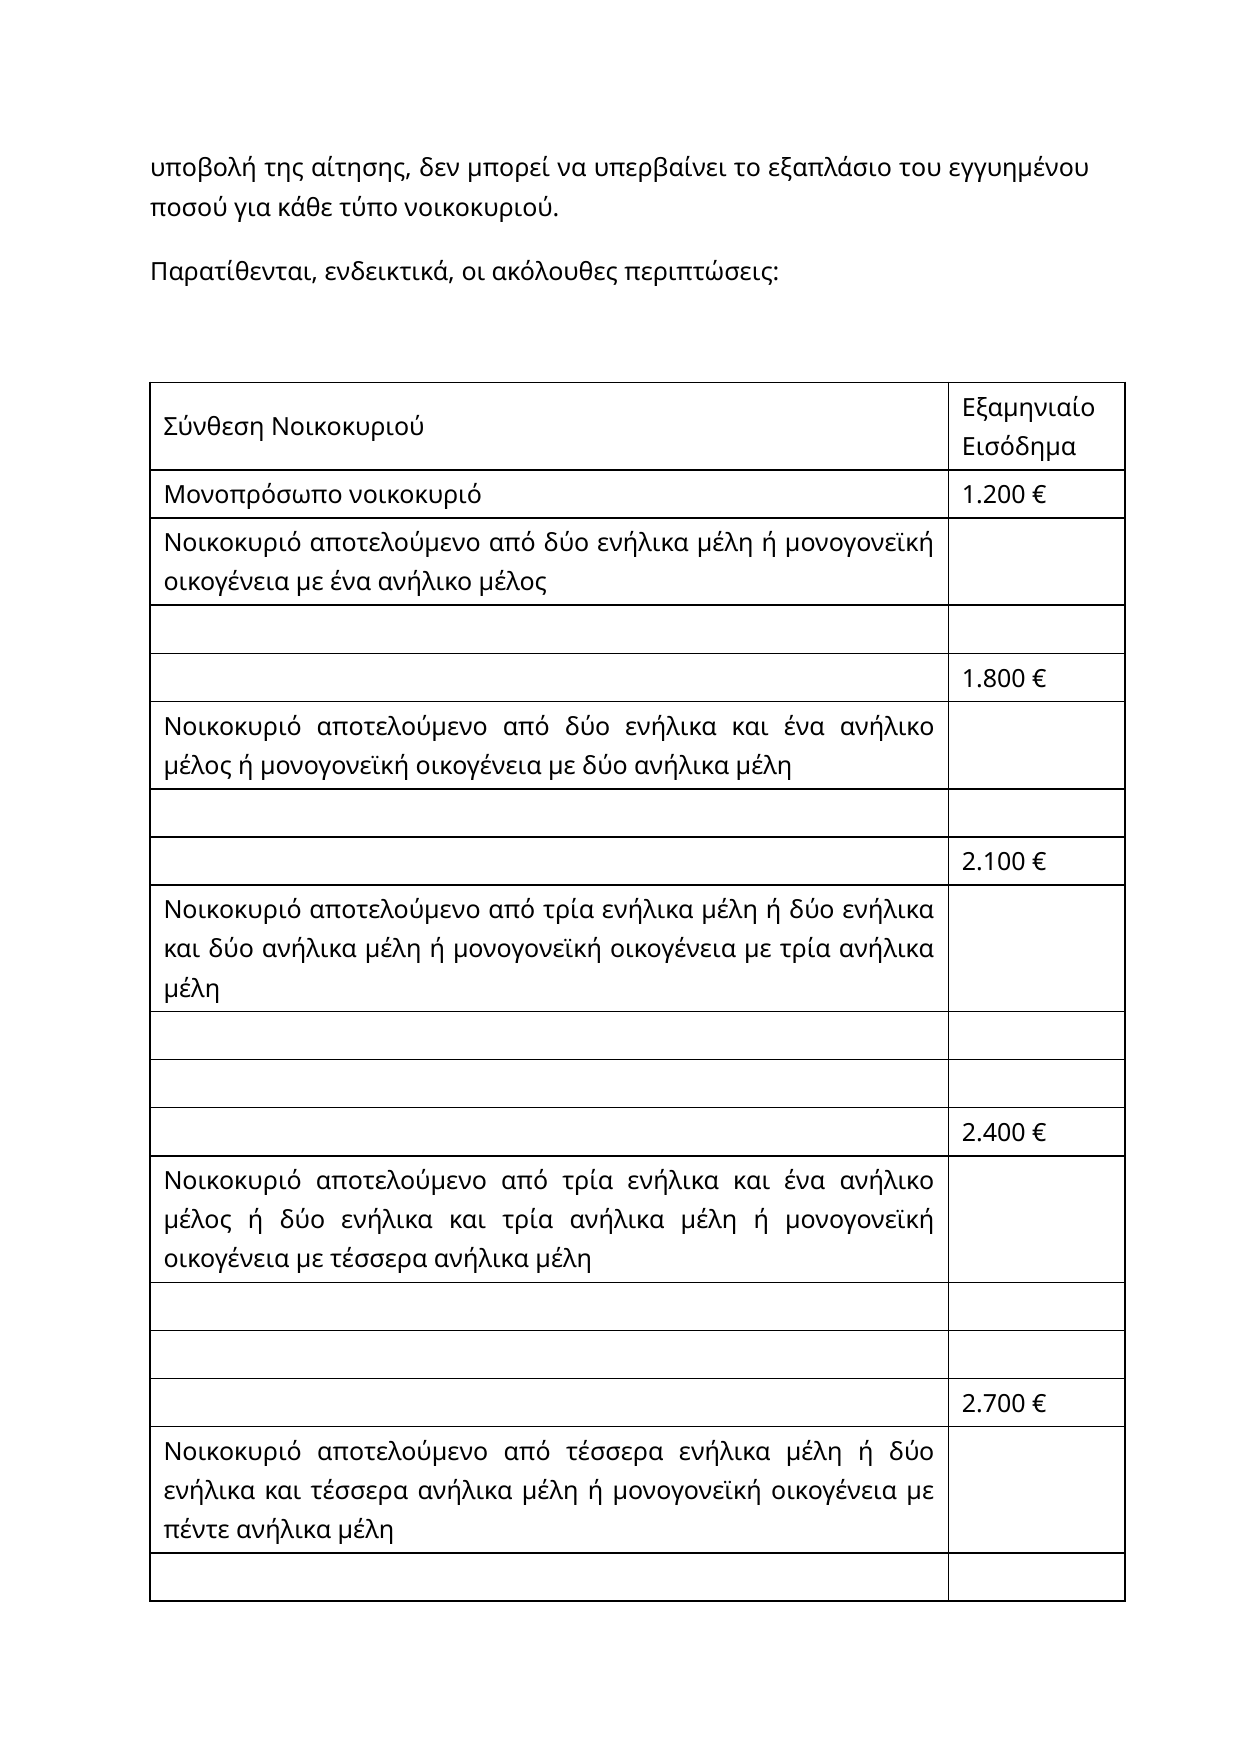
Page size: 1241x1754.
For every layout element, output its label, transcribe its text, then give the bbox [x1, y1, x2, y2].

table_cell Νοικοκυριό αποτελούμενο από τρία ενήλικα μέλη ή δύο ενήλικα και δύο ανήλικα μέλη ή μονογονεϊκή οικογένεια με τρία ανήλικα μέλη [151, 886, 948, 1011]
table_header Σύνθεση Νοικοκυριού [151, 383, 948, 469]
table_cell [151, 1283, 948, 1329]
table_cell [949, 1331, 1124, 1378]
table_header Εξαμηνιαίο Εισόδημα [949, 383, 1124, 469]
table_cell 2.400 € [949, 1108, 1124, 1155]
text υποβολή της αίτησης, δεν μπορεί να υπερβαίνει το εξαπλάσιο του εγγυημένου ποσού για κάθε τύπο νοικοκυριού. [150, 150, 1090, 223]
table_cell [151, 1331, 948, 1378]
table_cell [949, 1060, 1124, 1107]
table_cell Μονοπρόσωπο νοικοκυριό [151, 471, 948, 517]
table_cell Νοικοκυριό αποτελούμενο από δύο ενήλικα μέλη ή μονογονεϊκή οικογένεια με ένα ανήλικο μέλος [151, 519, 948, 604]
table_cell [151, 838, 948, 884]
table_cell [949, 1554, 1124, 1600]
table_cell [949, 519, 1124, 604]
table_cell [151, 654, 948, 701]
table_cell Νοικοκυριό αποτελούμενο από τρία ενήλικα και ένα ανήλικο μέλος ή δύο ενήλικα και τρία ανήλικα μέλη ή μονογονεϊκή οικογένεια με τέσσερα ανήλικα μέλη [151, 1157, 948, 1281]
table_cell [151, 790, 948, 836]
table_cell [949, 1283, 1124, 1329]
table_cell [151, 606, 948, 652]
table_cell [949, 606, 1124, 652]
table_cell Νοικοκυριό αποτελούμενο από δύο ενήλικα και ένα ανήλικο μέλος ή μονογονεϊκή οικογένεια με δύο ανήλικα μέλη [151, 702, 948, 788]
table_cell 1.800 € [949, 654, 1124, 701]
table_cell [151, 1554, 948, 1600]
table_cell 1.200 € [949, 471, 1124, 517]
table_cell [151, 1012, 948, 1059]
table_cell [949, 790, 1124, 836]
table_cell Νοικοκυριό αποτελούμενο από τέσσερα ενήλικα μέλη ή δύο ενήλικα και τέσσερα ανήλικα μέλη ή μονογονεϊκή οικογένεια με πέντε ανήλικα μέλη [151, 1427, 948, 1552]
table_cell [949, 1427, 1124, 1552]
table_cell [151, 1108, 948, 1155]
table_cell [949, 1012, 1124, 1059]
text Παρατίθενται, ενδεικτικά, οι ακόλουθες περιπτώσεις: [150, 253, 1090, 287]
table_cell 2.100 € [949, 838, 1124, 884]
table_cell [949, 702, 1124, 788]
table_cell 2.700 € [949, 1379, 1124, 1426]
table_cell [949, 1157, 1124, 1281]
table_cell [151, 1379, 948, 1426]
table_cell [151, 1060, 948, 1107]
table_cell [949, 886, 1124, 1011]
